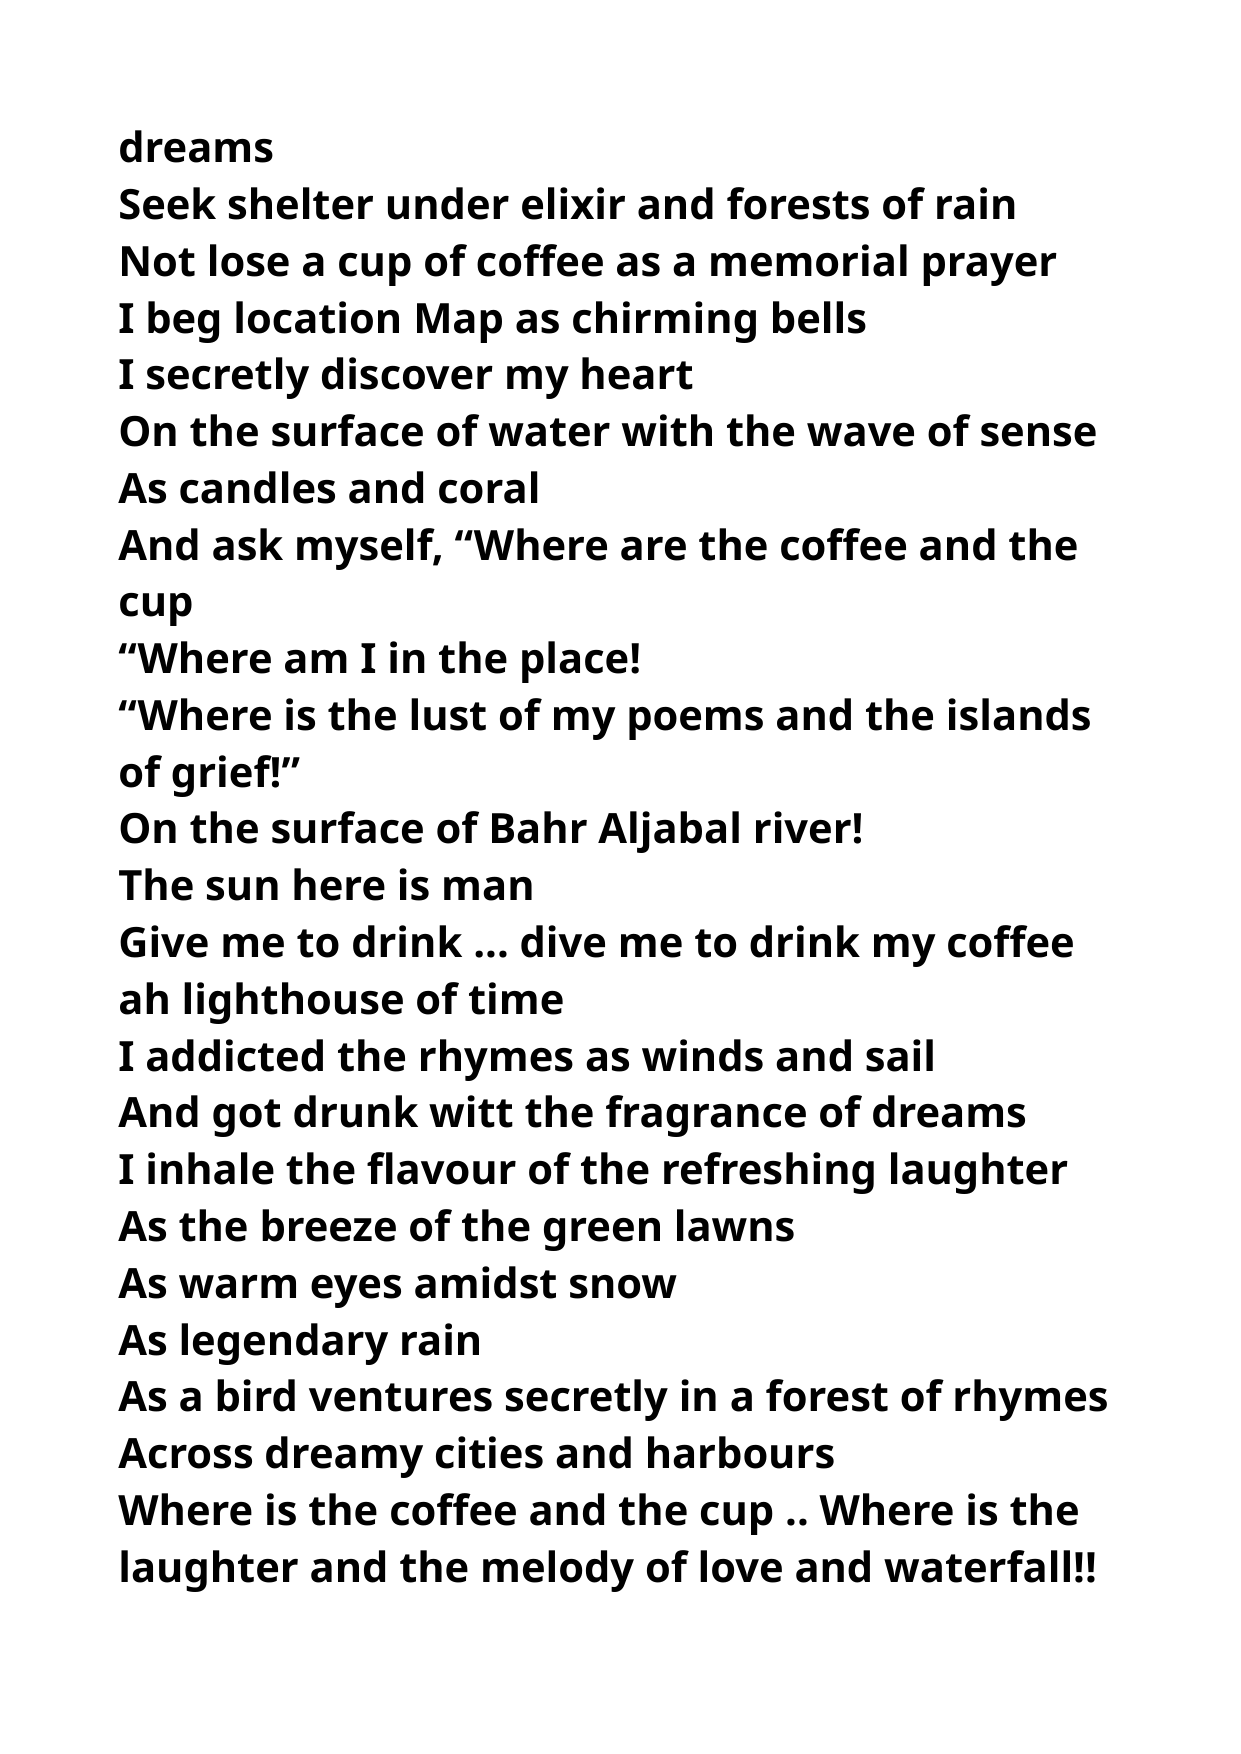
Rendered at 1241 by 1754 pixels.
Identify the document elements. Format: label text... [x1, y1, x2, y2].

text I secretly discover my heart [118, 345, 1122, 402]
text Not lose a cup of coffee as a memorial prayer [118, 232, 1122, 288]
text “Where am I in the place! [118, 629, 1122, 686]
text As candles and coral [118, 459, 1122, 516]
text Across dreamy cities and harbours [118, 1424, 1122, 1481]
text As a bird ventures secretly in a forest of rhymes [118, 1367, 1122, 1424]
text And ask myself, “Where are the coffee and the cup [118, 516, 1122, 629]
text dreams [118, 118, 1122, 175]
text Seek shelter under elixir and forests of rain [118, 175, 1122, 232]
text Where is the coffee and the cup .. Where is the laughter and the melody of love and waterfall!! [118, 1481, 1122, 1594]
text On the surface of Bahr Aljabal river! [118, 799, 1122, 856]
text And got drunk witt the fragrance of dreams [118, 1083, 1122, 1140]
text I addicted the rhymes as winds and sail [118, 1026, 1122, 1083]
text As warm eyes amidst snow [118, 1253, 1122, 1310]
text Give me to drink ... dive me to drink my coffee ah lighthouse of time [118, 913, 1122, 1026]
text I beg location Map as chirming bells [118, 288, 1122, 345]
text “Where is the lust of my poems and the islands of grief!” [118, 686, 1122, 799]
text I inhale the flavour of the refreshing laughter [118, 1140, 1122, 1197]
text The sun here is man [118, 856, 1122, 913]
text On the surface of water with the wave of sense [118, 402, 1122, 459]
text As legendary rain [118, 1310, 1122, 1367]
text As the breeze of the green lawns [118, 1197, 1122, 1253]
